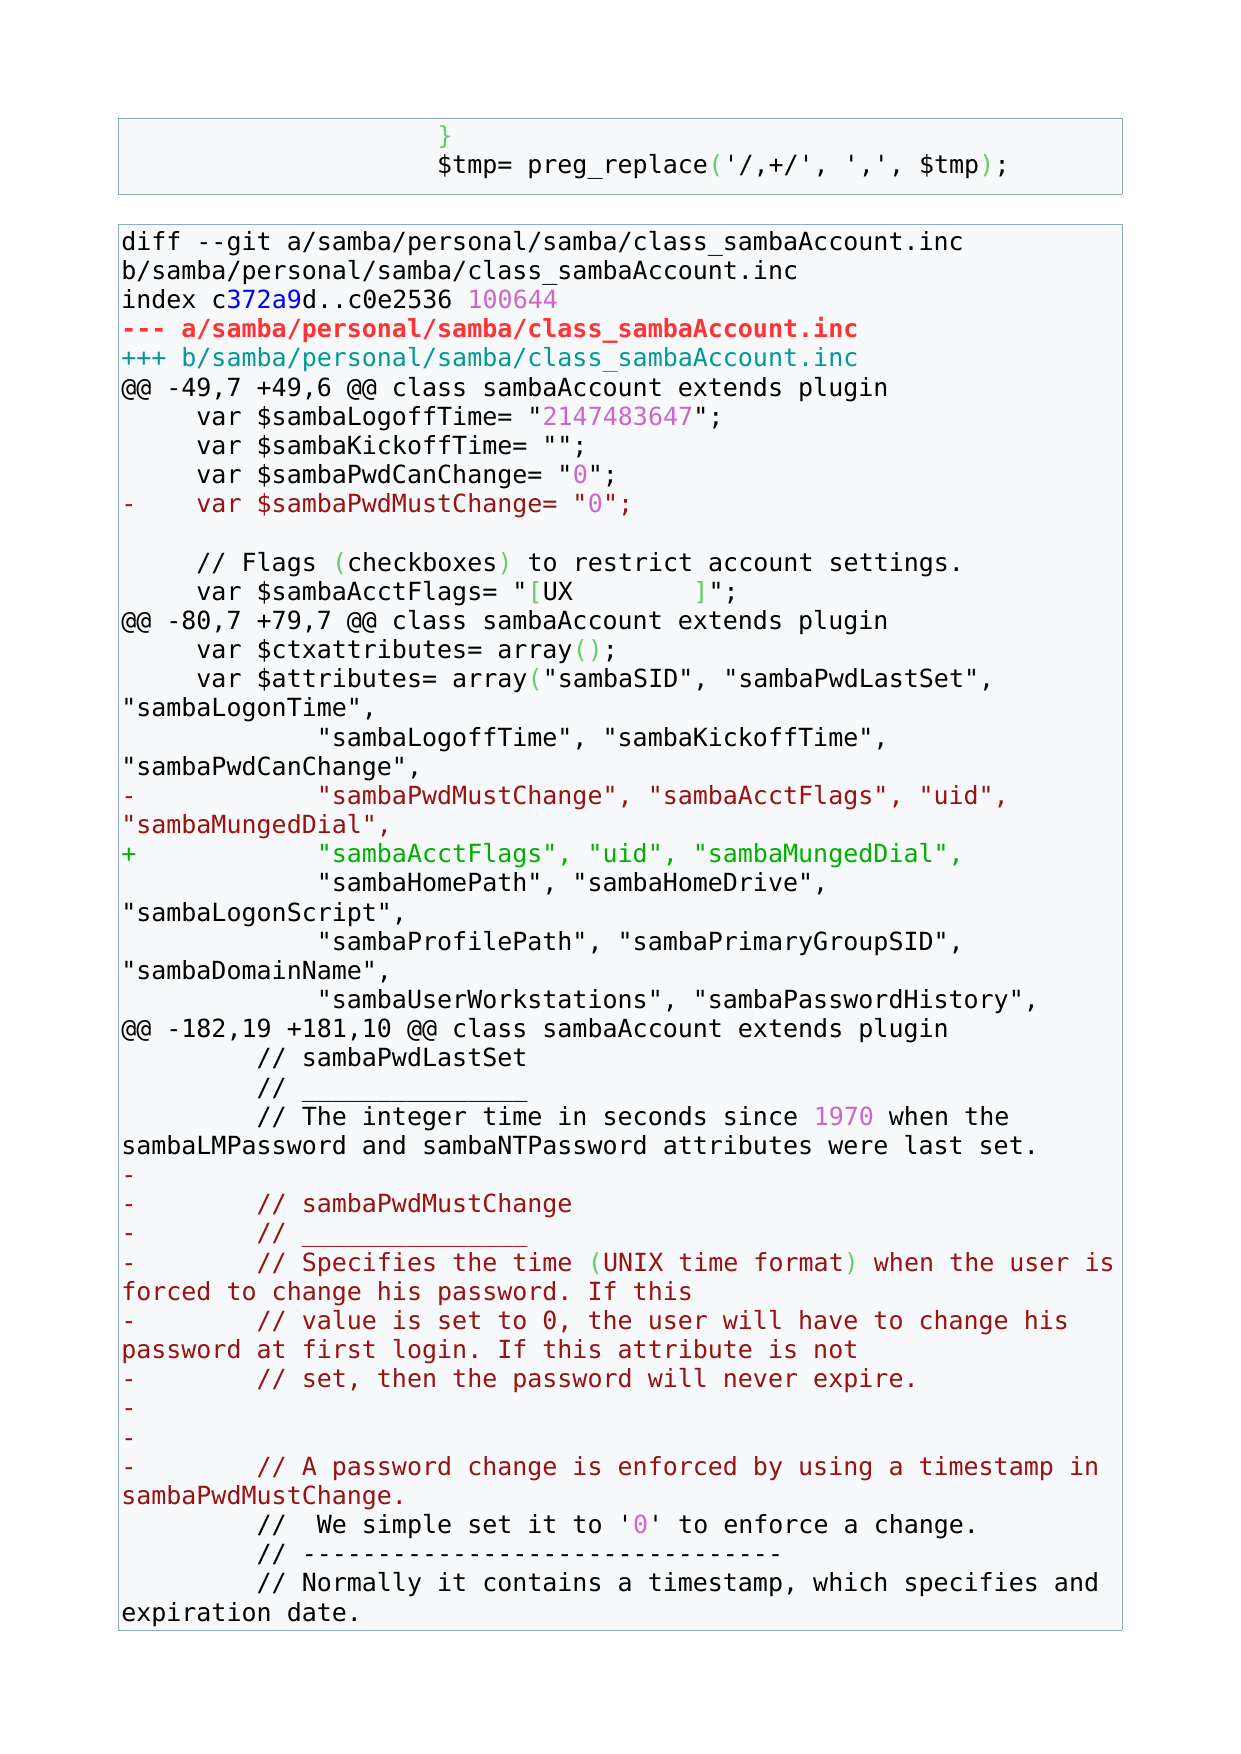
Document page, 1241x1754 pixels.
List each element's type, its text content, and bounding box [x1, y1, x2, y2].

table_header } $tmp= preg_replace('/,+/', ',', $tmp); [119, 119, 1122, 194]
table_header diff --git a/samba/personal/samba/class_sambaAccount.inc b/samba/personal/samba/class_sambaAccount.inc index c372a9d..c0e2536 100644 --- a/samba/personal/samba/class_sambaAccount.inc +++ b/samba/personal/samba/class_sambaAccount.inc @@ -49,7 +49,6 @@ class sambaAccount extends plugin var $sambaLogoffTime= "2147483647"; var $sambaKickoffTime= ""; var $sambaPwdCanChange= "0"; - var $sambaPwdMustChange= "0"; // Flags (checkboxes) to restrict account settings. var $sambaAcctFlags= "[UX ]"; @@ -80,7 +79,7 @@ class sambaAccount extends plugin var $ctxattributes= array(); var $attributes= array("sambaSID", "sambaPwdLastSet", "sambaLogonTime", "sambaLogoffTime", "sambaKickoffTime", "sambaPwdCanChange", - "sambaPwdMustChange", "sambaAcctFlags", "uid", "sambaMungedDial", + "sambaAcctFlags", "uid", "sambaMungedDial", "sambaHomePath", "sambaHomeDrive", "sambaLogonScript", "sambaProfilePath", "sambaPrimaryGroupSID", "sambaDomainName", "sambaUserWorkstations", "sambaPasswordHistory", @@ -182,19 +181,10 @@ class sambaAccount extends plugin // sambaPwdLastSet // _______________ // The integer time in seconds since 1970 when the sambaLMPassword and sambaNTPassword attributes were last set. - - // sambaPwdMustChange - // _______________ - // Specifies the time (UNIX time format) when the user is forced to change his password. If this - // value is set to 0, the user will have to change his password at first login. If this attribute is not - // set, then the password will never expire. - - - // A password change is enforced by using a timestamp in sambaPwdMustChange. // We simple set it to '0' to enforce a change. // -------------------------------- // Normally it contains a timestamp, which specifies and expiration date. [119, 225, 1122, 1630]
